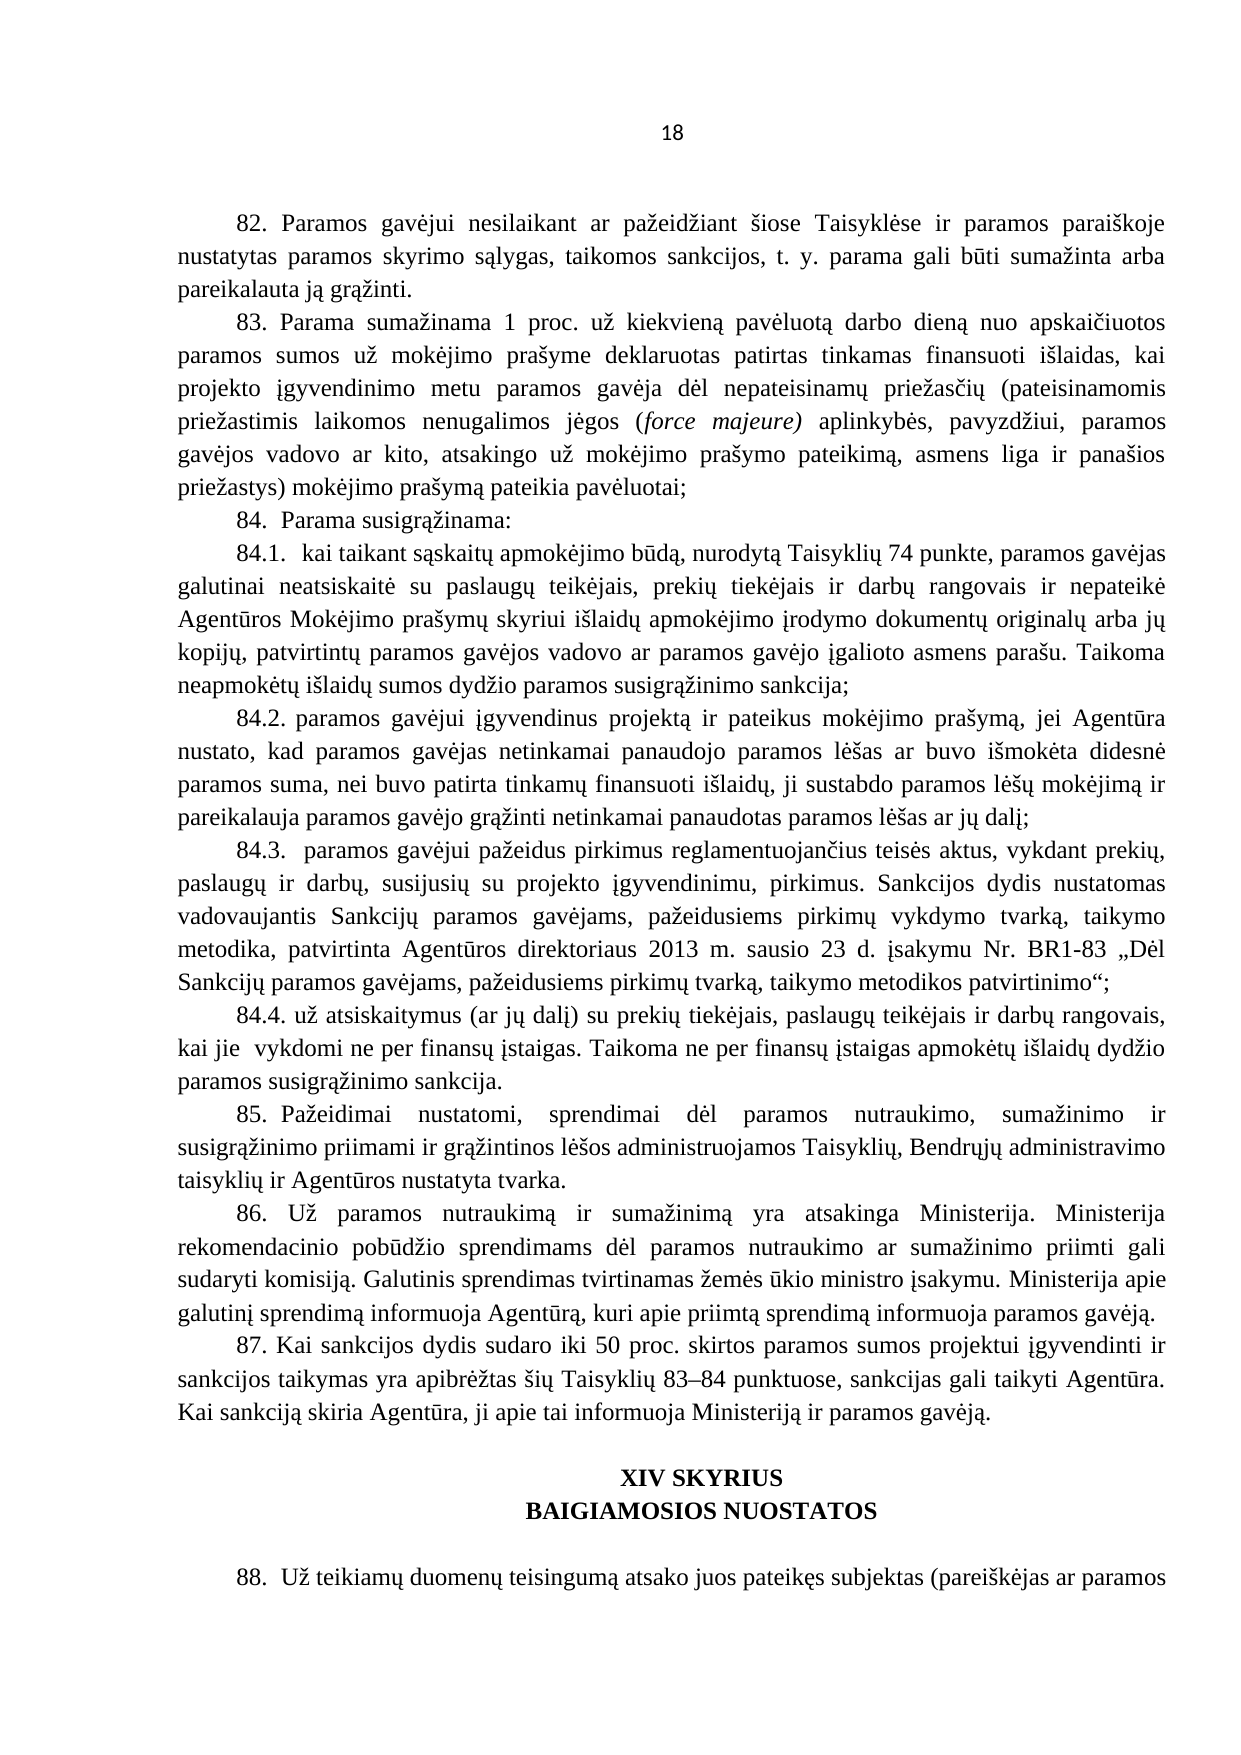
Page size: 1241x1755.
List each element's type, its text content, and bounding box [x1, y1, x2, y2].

text 84.3. paramos gavėjui pažeidus pirkimus reglamentuojančius teisės aktus, vykdant prekių, paslaugų ir darbų, susijusių su projekto įgyvendinimu, pirkimus. Sankcijos dydis nustatomas vadovaujantis Sankcijų paramos gavėjams, pažeidusiems pirkimų vykdymo tvarką, taikymo metodika, patvirtinta Agentūros direktoriaus 2013 m. sausio 23 d. įsakymu Nr. BR1-83 „Dėl Sankcijų paramos gavėjams, pažeidusiems pirkimų tvarką, taikymo metodikos patvirtinimo“; [177, 835, 1167, 996]
text BAIGIAMOSIOS NUOSTATOS [177, 1496, 1167, 1524]
text 84.4. už atsiskaitymus (ar jų dalį) su prekių tiekėjais, paslaugų teikėjais ir darbų rangovais, kai jie vykdomi ne per finansų įstaigas. Taikoma ne per finansų įstaigas apmokėtų išlaidų dydžio paramos susigrąžinimo sankcija. [177, 1000, 1167, 1095]
text 85. Pažeidimai nustatomi, sprendimai dėl paramos nutraukimo, sumažinimo ir susigrąžinimo priimami ir grąžintinos lėšos administruojamos Taisyklių, Bendrųjų administravimo taisyklių ir Agentūros nustatyta tvarka. [177, 1099, 1167, 1194]
text 83. Parama sumažinama 1 proc. už kiekvieną pavėluotą darbo dieną nuo apskaičiuotos paramos sumos už mokėjimo prašyme deklaruotas patirtas tinkamas finansuoti išlaidas, kai projekto įgyvendinimo metu paramos gavėja dėl nepateisinamų priežasčių (pateisinamomis priežastimis laikomos nenugalimos jėgos (force majeure) aplinkybės, pavyzdžiui, paramos gavėjos vadovo ar kito, atsakingo už mokėjimo prašymo pateikimą, asmens liga ir panašios priežastys) mokėjimo prašymą pateikia pavėluotai; [177, 307, 1167, 501]
text XIV SKYRIUS [177, 1463, 1167, 1491]
text 84.2. paramos gavėjui įgyvendinus projektą ir pateikus mokėjimo prašymą, jei Agentūra nustato, kad paramos gavėjas netinkamai panaudojo paramos lėšas ar buvo išmokėta didesnė paramos suma, nei buvo patirta tinkamų finansuoti išlaidų, ji sustabdo paramos lėšų mokėjimą ir pareikalauja paramos gavėjo grąžinti netinkamai panaudotas paramos lėšas ar jų dalį; [177, 703, 1167, 831]
text 88. Už teikiamų duomenų teisingumą atsako juos pateikęs subjektas (pareiškėjas ar paramos [177, 1562, 1167, 1591]
text 84. Parama susigrąžinama: [177, 505, 1167, 534]
text 84.1. kai taikant sąskaitų apmokėjimo būdą, nurodytą Taisyklių 74 punkte, paramos gavėjas galutinai neatsiskaitė su paslaugų teikėjais, prekių tiekėjais ir darbų rangovais ir nepateikė Agentūros Mokėjimo prašymų skyriui išlaidų apmokėjimo įrodymo dokumentų originalų arba jų kopijų, patvirtintų paramos gavėjos vadovo ar paramos gavėjo įgalioto asmens parašu. Taikoma neapmokėtų išlaidų sumos dydžio paramos susigrąžinimo sankcija; [177, 538, 1167, 699]
text 86. Už paramos nutraukimą ir sumažinimą yra atsakinga Ministerija. Ministerija rekomendacinio pobūdžio sprendimams dėl paramos nutraukimo ar sumažinimo priimti gali sudaryti komisiją. Galutinis sprendimas tvirtinamas žemės ūkio ministro įsakymu. Ministerija apie galutinį sprendimą informuoja Agentūrą, kuri apie priimtą sprendimą informuoja paramos gavėją. [177, 1198, 1167, 1326]
text 87. Kai sankcijos dydis sudaro iki 50 proc. skirtos paramos sumos projektui įgyvendinti ir sankcijos taikymas yra apibrėžtas šių Taisyklių 83–84 punktuose, sankcijas gali taikyti Agentūra. Kai sankciją skiria Agentūra, ji apie tai informuoja Ministeriją ir paramos gavėją. [177, 1331, 1167, 1425]
text 82. Paramos gavėjui nesilaikant ar pažeidžiant šiose Taisyklėse ir paramos paraiškoje nustatytas paramos skyrimo sąlygas, taikomos sankcijos, t. y. parama gali būti sumažinta arba pareikalauta ją grąžinti. [177, 208, 1167, 303]
